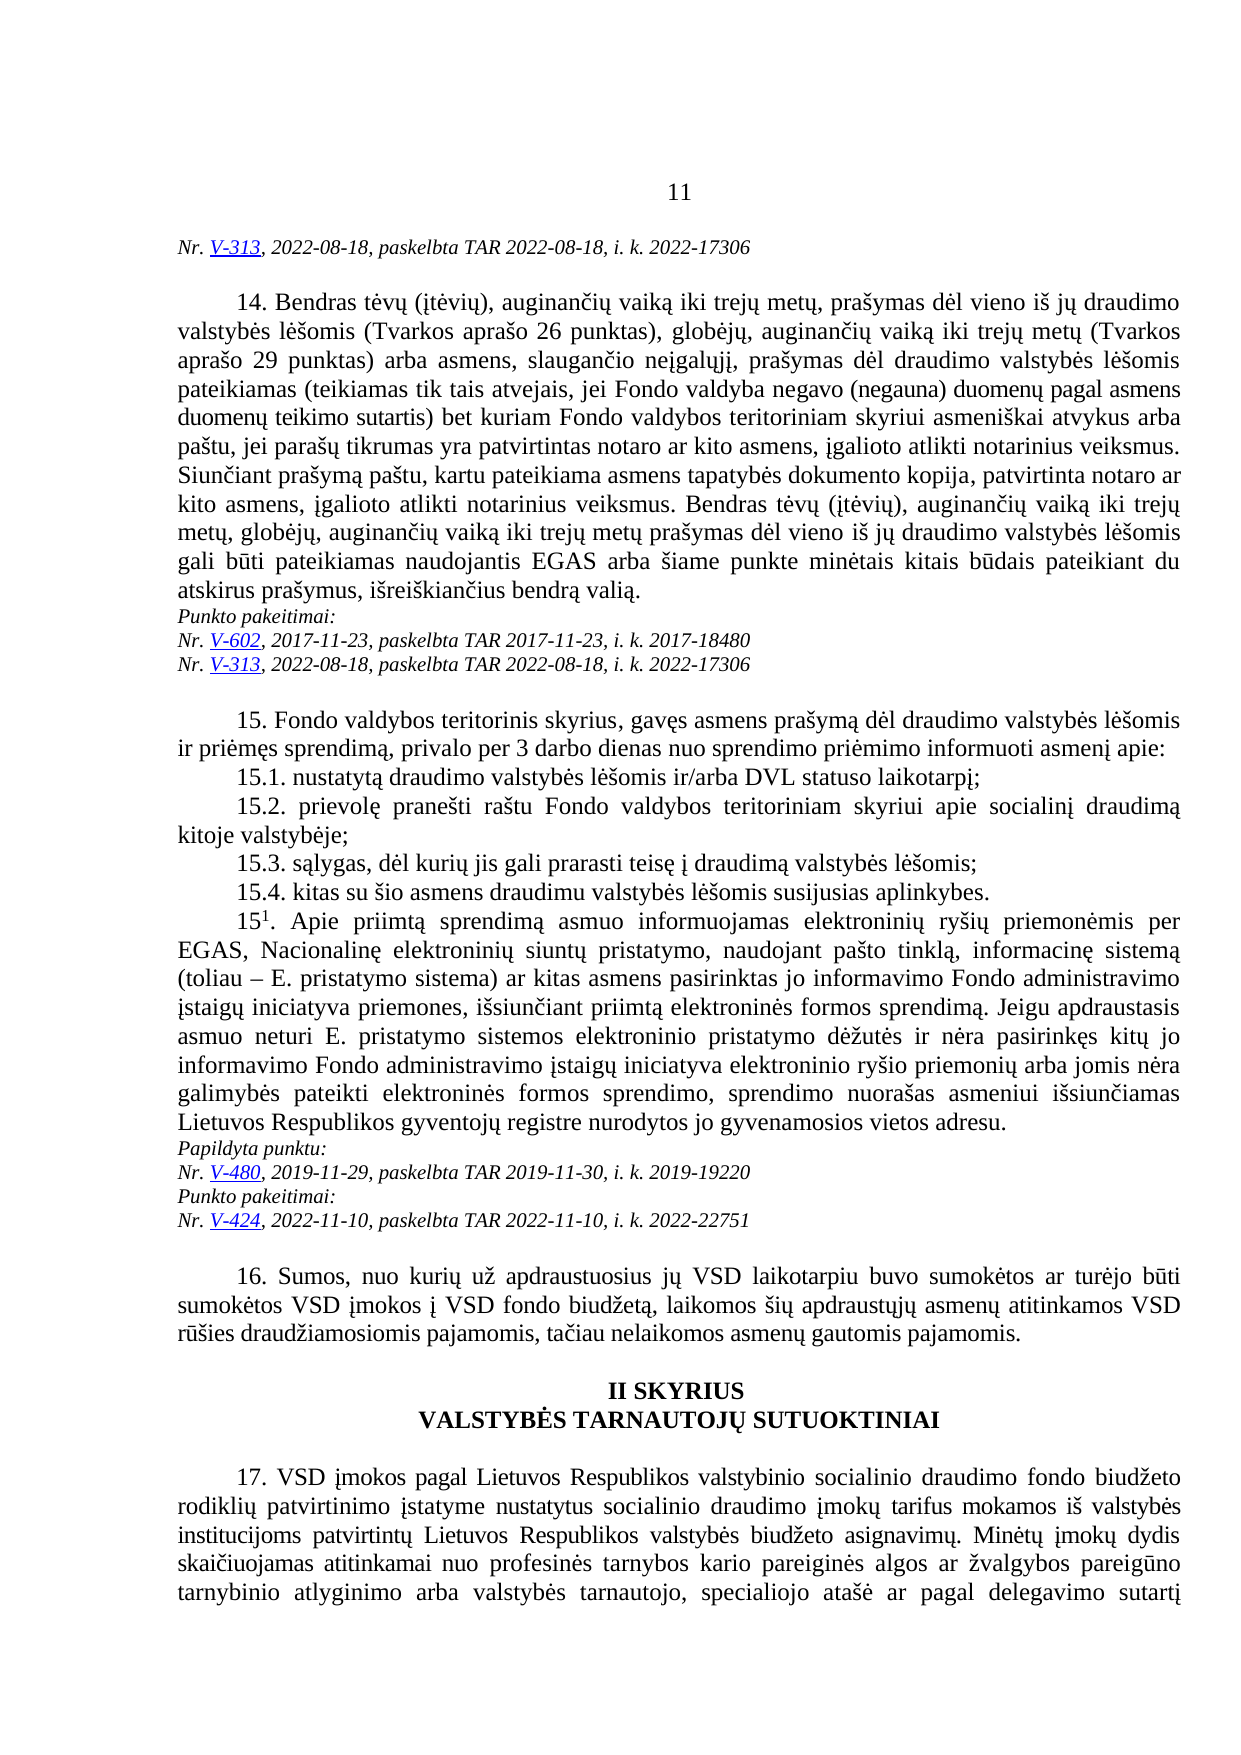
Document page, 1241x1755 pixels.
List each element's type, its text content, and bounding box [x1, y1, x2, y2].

text 15.1. nustatytą draudimo valstybės lėšomis ir/arba DVL statuso laikotarpį; [177, 762, 1181, 791]
text Nr. V-313, 2022-08-18, paskelbta TAR 2022-08-18, i. k. 2022-17306 [177, 235, 1181, 259]
text 15.3. sąlygas, dėl kurių jis gali prarasti teisę į draudimą valstybės lėšomis; [177, 848, 1181, 877]
text Nr. V-424, 2022-11-10, paskelbta TAR 2022-11-10, i. k. 2022-22751 [177, 1208, 1181, 1232]
text Papildyta punktu: [177, 1136, 1181, 1160]
text Nr. V-602, 2017-11-23, paskelbta TAR 2017-11-23, i. k. 2017-18480 [177, 628, 1181, 652]
text II SKYRIUS [177, 1376, 1181, 1405]
text 15. Fondo valdybos teritorinis skyrius, gavęs asmens prašymą dėl draudimo valstybės lėšomis ir priėmęs sprendimą, privalo per 3 darbo dienas nuo sprendimo priėmimo informuoti asmenį apie: [177, 705, 1181, 762]
text Punkto pakeitimai: [177, 604, 1181, 628]
text Punkto pakeitimai: [177, 1184, 1181, 1208]
text 15.2. prievolę pranešti raštu Fondo valdybos teritoriniam skyriui apie socialinį draudimą kitoje valstybėje; [177, 791, 1181, 848]
text 16. Sumos, nuo kurių už apdraustuosius jų VSD laikotarpiu buvo sumokėtos ar turėjo būti sumokėtos VSD įmokos į VSD fondo biudžetą, laikomos šių apdraustųjų asmenų atitinkamos VSD rūšies draudžiamosiomis pajamomis, tačiau nelaikomos asmenų gautomis pajamomis. [177, 1261, 1181, 1347]
text 15.4. kitas su šio asmens draudimu valstybės lėšomis susijusias aplinkybes. [177, 877, 1181, 906]
text VALSTYBĖS TARNAUTOJŲ SUTUOKTINIAI [177, 1405, 1181, 1433]
text 151. Apie priimtą sprendimą asmuo informuojamas elektroninių ryšių priemonėmis per EGAS, Nacionalinę elektroninių siuntų pristatymo, naudojant pašto tinklą, informacinę sistemą (toliau – E. pristatymo sistema) ar kitas asmens pasirinktas jo informavimo Fondo administravimo įstaigų iniciatyva priemones, išsiunčiant priimtą elektroninės formos sprendimą. Jeigu apdraustasis asmuo neturi E. pristatymo sistemos elektroninio pristatymo dėžutės ir nėra pasirinkęs kitų jo informavimo Fondo administravimo įstaigų iniciatyva elektroninio ryšio priemonių arba jomis nėra galimybės pateikti elektroninės formos sprendimo, sprendimo nuorašas asmeniui išsiunčiamas Lietuvos Respublikos gyventojų registre nurodytos jo gyvenamosios vietos adresu. [177, 906, 1181, 1136]
text Nr. V-313, 2022-08-18, paskelbta TAR 2022-08-18, i. k. 2022-17306 [177, 652, 1181, 676]
text 14. Bendras tėvų (įtėvių), auginančių vaiką iki trejų metų, prašymas dėl vieno iš jų draudimo valstybės lėšomis (Tvarkos aprašo 26 punktas), globėjų, auginančių vaiką iki trejų metų (Tvarkos aprašo 29 punktas) arba asmens, slaugančio neįgalųjį, prašymas dėl draudimo valstybės lėšomis pateikiamas (teikiamas tik tais atvejais, jei Fondo valdyba negavo (negauna) duomenų pagal asmens duomenų teikimo sutartis) bet kuriam Fondo valdybos teritoriniam skyriui asmeniškai atvykus arba paštu, jei parašų tikrumas yra patvirtintas notaro ar kito asmens, įgalioto atlikti notarinius veiksmus. Siunčiant prašymą paštu, kartu pateikiama asmens tapatybės dokumento kopija, patvirtinta notaro ar kito asmens, įgalioto atlikti notarinius veiksmus. Bendras tėvų (įtėvių), auginančių vaiką iki trejų metų, globėjų, auginančių vaiką iki trejų metų prašymas dėl vieno iš jų draudimo valstybės lėšomis gali būti pateikiamas naudojantis EGAS arba šiame punkte minėtais kitais būdais pateikiant du atskirus prašymus, išreiškiančius bendrą valią. [177, 287, 1181, 604]
text 17. VSD įmokos pagal Lietuvos Respublikos valstybinio socialinio draudimo fondo biudžeto rodiklių patvirtinimo įstatyme nustatytus socialinio draudimo įmokų tarifus mokamos iš valstybės institucijoms patvirtintų Lietuvos Respublikos valstybės biudžeto asignavimų. Minėtų įmokų dydis skaičiuojamas atitinkamai nuo profesinės tarnybos kario pareiginės algos ar žvalgybos pareigūno tarnybinio atlyginimo arba valstybės tarnautojo, specialiojo atašė ar pagal delegavimo sutartį [177, 1462, 1181, 1606]
text Nr. V-480, 2019-11-29, paskelbta TAR 2019-11-30, i. k. 2019-19220 [177, 1160, 1181, 1184]
